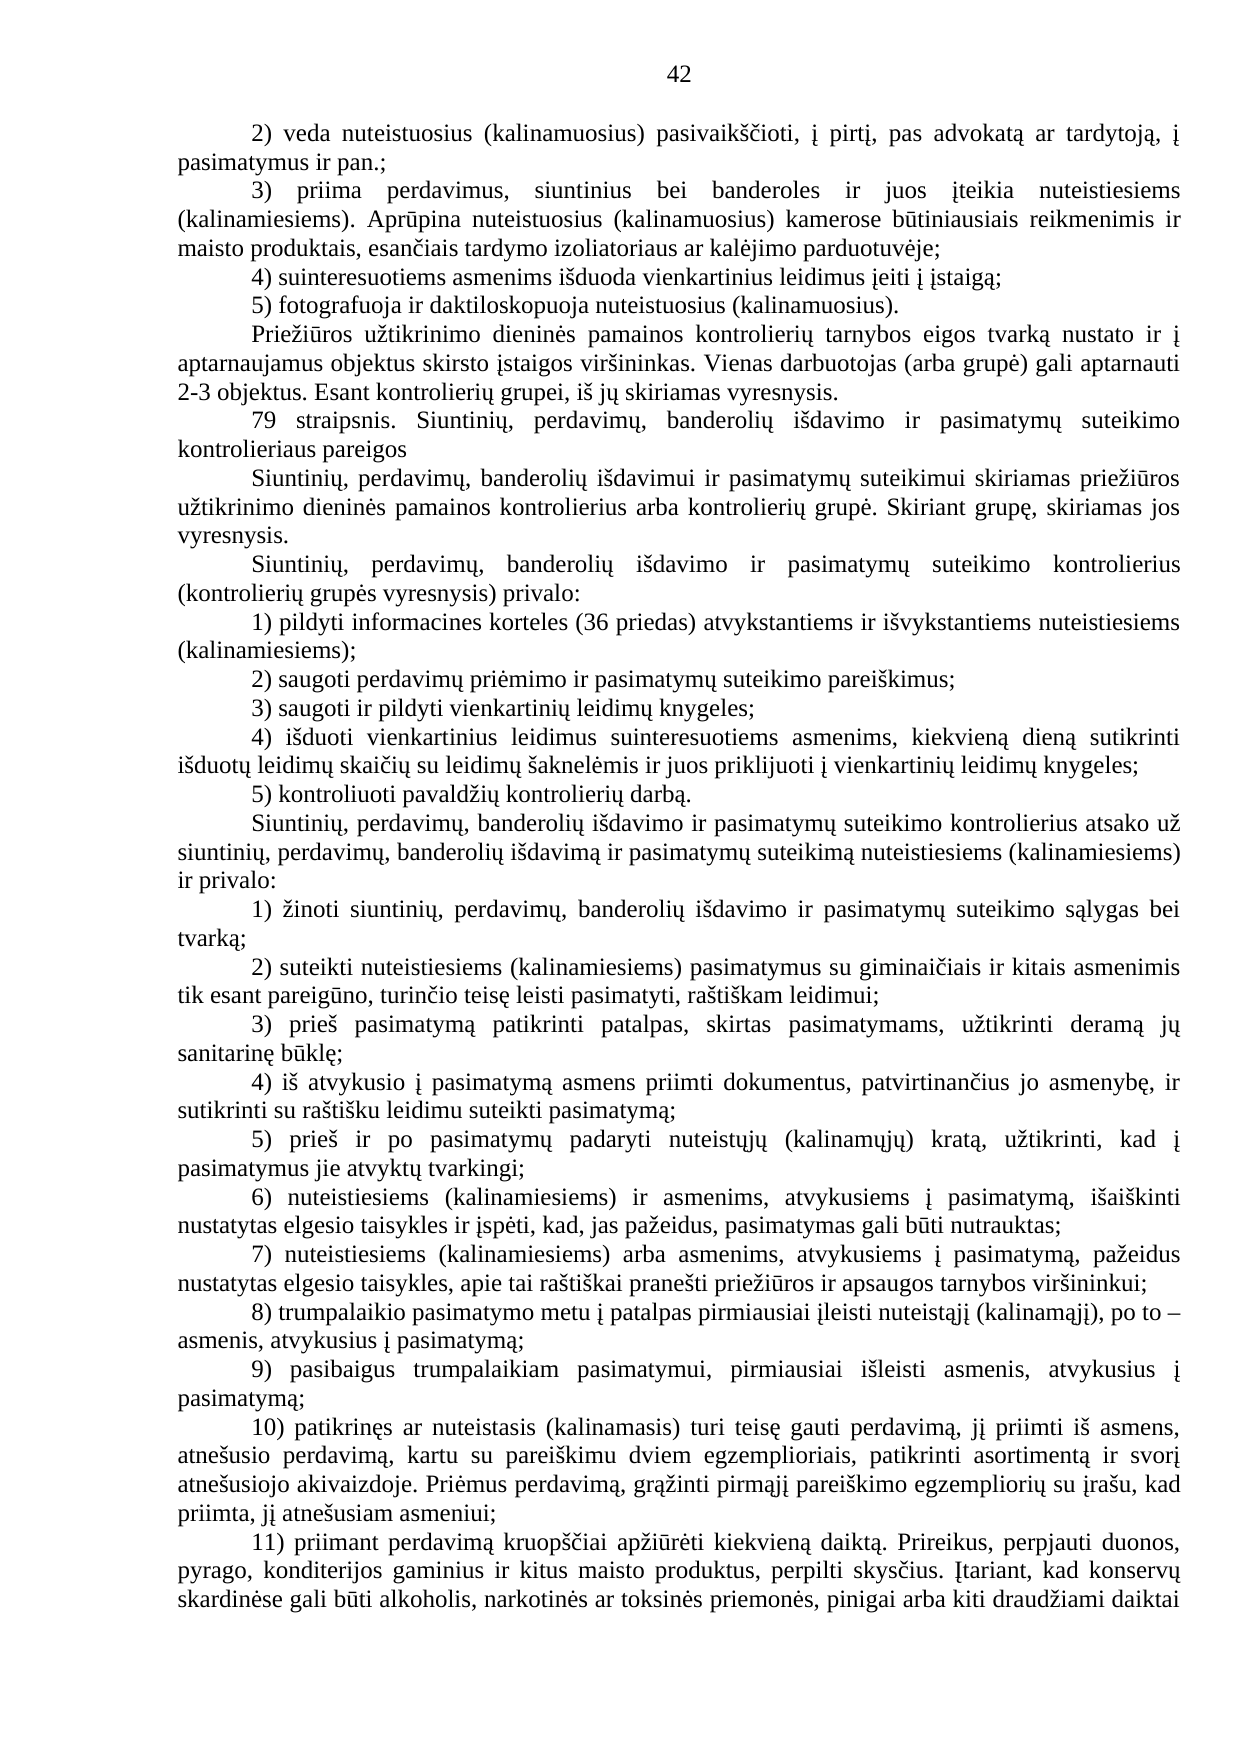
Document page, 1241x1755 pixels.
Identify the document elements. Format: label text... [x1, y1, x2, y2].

text 11) priimant perdavimą kruopščiai apžiūrėti kiekvieną daiktą. Prireikus, perpjauti duonos, pyrago, konditerijos gaminius ir kitus maisto produktus, perpilti skysčius. Įtariant, kad konservų skardinėse gali būti alkoholis, narkotinės ar toksinės priemonės, pinigai arba kiti draudžiami daiktai [177, 1527, 1181, 1613]
text 2) veda nuteistuosius (kalinamuosius) pasivaikščioti, į pirtį, pas advokatą ar tardytoją, į pasimatymus ir pan.; [177, 118, 1181, 176]
text Siuntinių, perdavimų, banderolių išdavimo ir pasimatymų suteikimo kontrolierius atsako už siuntinių, perdavimų, banderolių išdavimą ir pasimatymų suteikimą nuteistiesiems (kalinamiesiems) ir privalo: [177, 808, 1181, 894]
text 9) pasibaigus trumpalaikiam pasimatymui, pirmiausiai išleisti asmenis, atvykusius į pasimatymą; [177, 1354, 1181, 1412]
text 1) žinoti siuntinių, perdavimų, banderolių išdavimo ir pasimatymų suteikimo sąlygas bei tvarką; [177, 894, 1181, 952]
text 10) patikrinęs ar nuteistasis (kalinamasis) turi teisę gauti perdavimą, jį priimti iš asmens, atnešusio perdavimą, kartu su pareiškimu dviem egzemplioriais, patikrinti asortimentą ir svorį atnešusiojo akivaizdoje. Priėmus perdavimą, grąžinti pirmąjį pareiškimo egzempliorių su įrašu, kad priimta, jį atnešusiam asmeniui; [177, 1412, 1181, 1527]
text 3) priima perdavimus, siuntinius bei banderoles ir juos įteikia nuteistiesiems (kalinamiesiems). Aprūpina nuteistuosius (kalinamuosius) kamerose būtiniausiais reikmenimis ir maisto produktais, esančiais tardymo izoliatoriaus ar kalėjimo parduotuvėje; [177, 176, 1181, 262]
text 1) pildyti informacines korteles (36 priedas) atvykstantiems ir išvykstantiems nuteistiesiems (kalinamiesiems); [177, 607, 1181, 664]
text Siuntinių, perdavimų, banderolių išdavimo ir pasimatymų suteikimo kontrolierius (kontrolierių grupės vyresnysis) privalo: [177, 549, 1181, 607]
text 5) prieš ir po pasimatymų padaryti nuteistųjų (kalinamųjų) kratą, užtikrinti, kad į pasimatymus jie atvyktų tvarkingi; [177, 1124, 1181, 1182]
text 2) suteikti nuteistiesiems (kalinamiesiems) pasimatymus su giminaičiais ir kitais asmenimis tik esant pareigūno, turinčio teisę leisti pasimatyti, raštiškam leidimui; [177, 952, 1181, 1009]
text 7) nuteistiesiems (kalinamiesiems) arba asmenims, atvykusiems į pasimatymą, pažeidus nustatytas elgesio taisykles, apie tai raštiškai pranešti priežiūros ir apsaugos tarnybos viršininkui; [177, 1239, 1181, 1297]
text 2) saugoti perdavimų priėmimo ir pasimatymų suteikimo pareiškimus; [177, 664, 1181, 693]
text 4) iš atvykusio į pasimatymą asmens priimti dokumentus, patvirtinančius jo asmenybę, ir sutikrinti su raštišku leidimu suteikti pasimatymą; [177, 1067, 1181, 1124]
text 4) išduoti vienkartinius leidimus suinteresuotiems asmenims, kiekvieną dieną sutikrinti išduotų leidimų skaičių su leidimų šaknelėmis ir juos priklijuoti į vienkartinių leidimų knygeles; [177, 722, 1181, 779]
text 5) fotografuoja ir daktiloskopuoja nuteistuosius (kalinamuosius). [177, 291, 1181, 319]
text 8) trumpalaikio pasimatymo metu į patalpas pirmiausiai įleisti nuteistąjį (kalinamąjį), po to – asmenis, atvykusius į pasimatymą; [177, 1297, 1181, 1354]
text Siuntinių, perdavimų, banderolių išdavimui ir pasimatymų suteikimui skiriamas priežiūros užtikrinimo dieninės pamainos kontrolierius arba kontrolierių grupė. Skiriant grupę, skiriamas jos vyresnysis. [177, 463, 1181, 549]
text 3) prieš pasimatymą patikrinti patalpas, skirtas pasimatymams, užtikrinti deramą jų sanitarinę būklę; [177, 1009, 1181, 1067]
text 3) saugoti ir pildyti vienkartinių leidimų knygeles; [177, 693, 1181, 722]
text 79 straipsnis. Siuntinių, perdavimų, banderolių išdavimo ir pasimatymų suteikimo kontrolieriaus pareigos [177, 406, 1181, 463]
text 6) nuteistiesiems (kalinamiesiems) ir asmenims, atvykusiems į pasimatymą, išaiškinti nustatytas elgesio taisykles ir įspėti, kad, jas pažeidus, pasimatymas gali būti nutrauktas; [177, 1182, 1181, 1239]
text 4) suinteresuotiems asmenims išduoda vienkartinius leidimus įeiti į įstaigą; [177, 262, 1181, 291]
text Priežiūros užtikrinimo dieninės pamainos kontrolierių tarnybos eigos tvarką nustato ir į aptarnaujamus objektus skirsto įstaigos viršininkas. Vienas darbuotojas (arba grupė) gali aptarnauti 2-3 objektus. Esant kontrolierių grupei, iš jų skiriamas vyresnysis. [177, 319, 1181, 406]
text 5) kontroliuoti pavaldžių kontrolierių darbą. [177, 779, 1181, 808]
